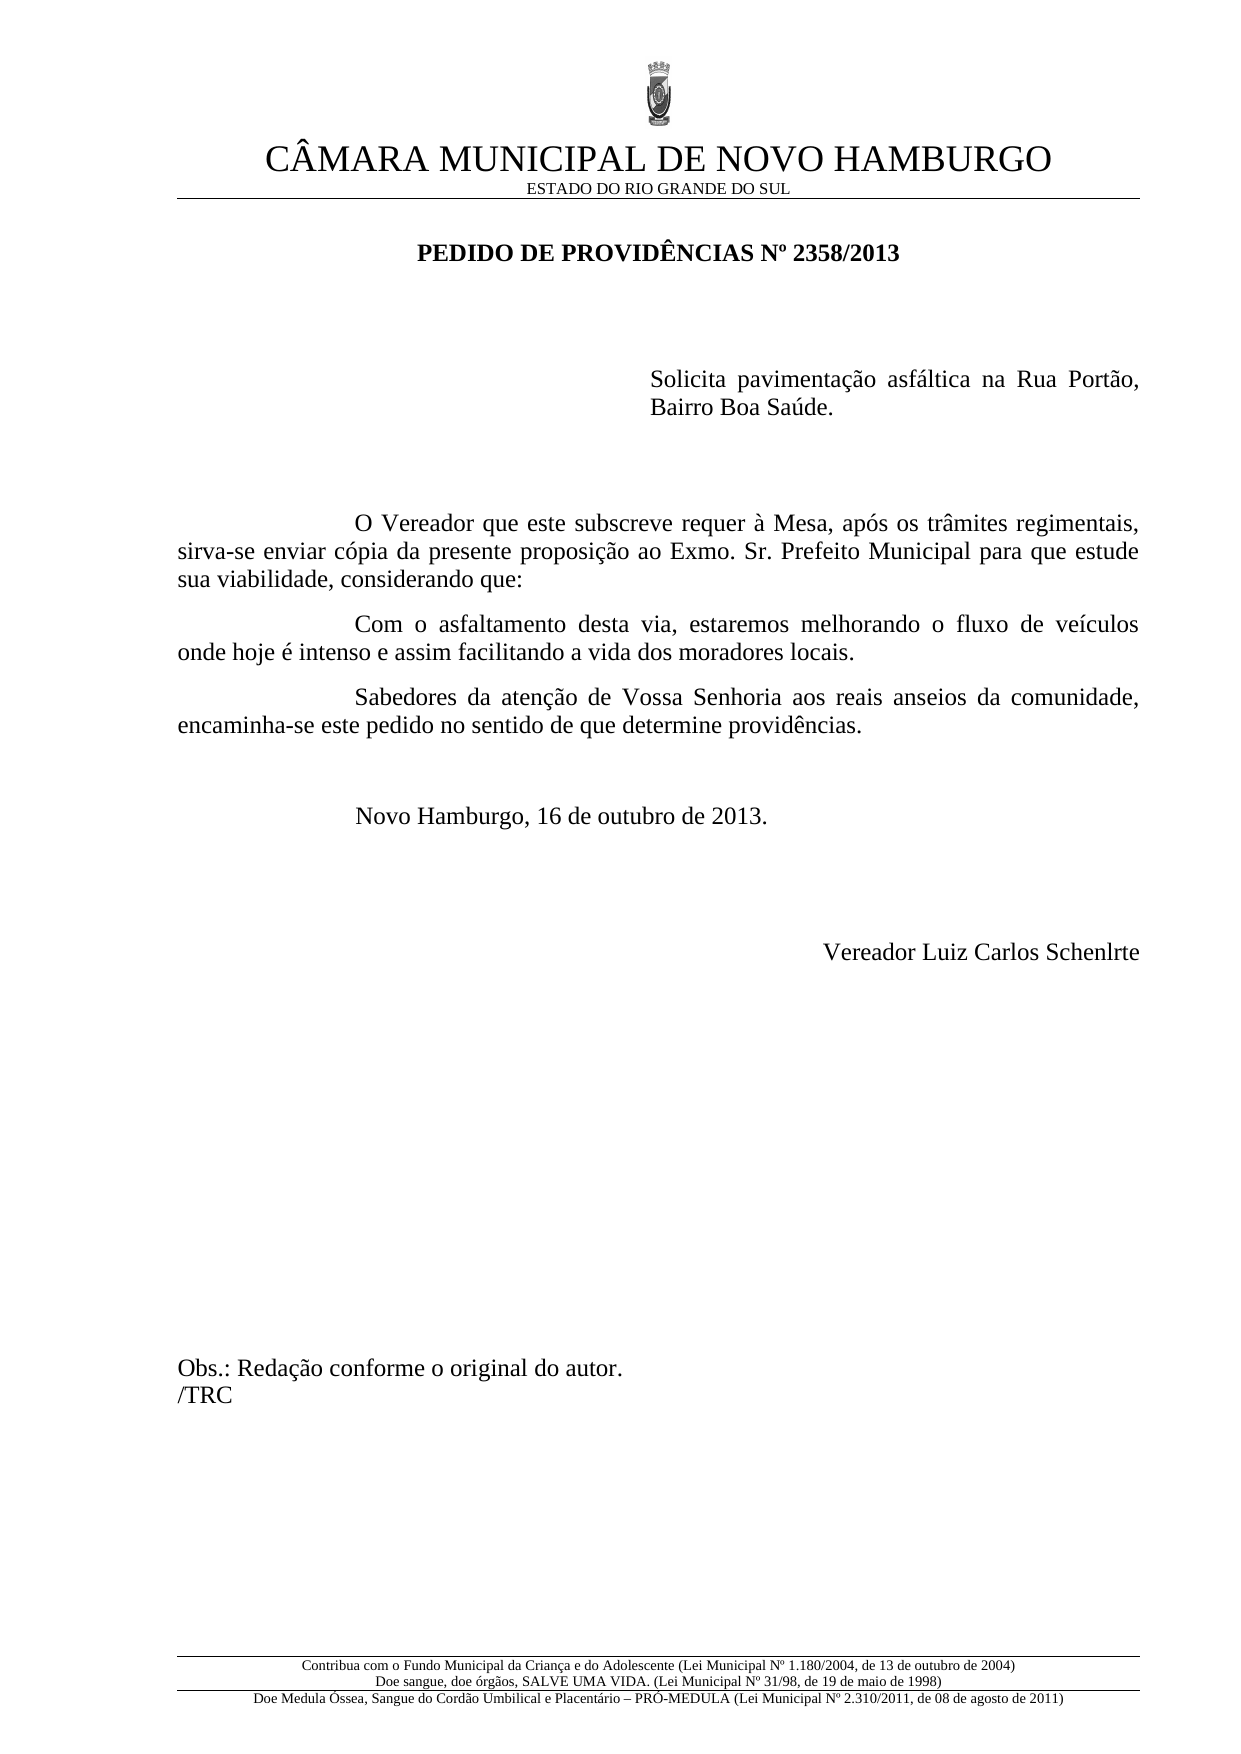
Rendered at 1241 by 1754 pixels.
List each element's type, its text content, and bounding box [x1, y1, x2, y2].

text Com o asfaltamento desta via, estaremos melhorando o fluxo de veículos onde hoje é intenso e assim facilitando a vida dos moradores locais. [177, 610, 1140, 666]
text Sabedores da atenção de Vossa Senhoria aos reais anseios da comunidade, encaminha-se este pedido no sentido de que determine providências. [177, 683, 1140, 739]
text Vereador Luiz Carlos Schenlrte [177, 938, 1140, 966]
text Novo Hamburgo, 16 de outubro de 2013. [177, 802, 1140, 829]
text Obs.: Redação conforme o original do autor. [177, 1354, 1140, 1381]
text /TRC [177, 1381, 1140, 1409]
text Solicita pavimentação asfáltica na Rua Portão, Bairro Boa Saúde. [650, 365, 1140, 421]
text O Vereador que este subscreve requer à Mesa, após os trâmites regimentais, sirva-se enviar cópia da presente proposição ao Exmo. Sr. Prefeito Municipal para que estude sua viabilidade, considerando que: [177, 509, 1140, 592]
title PEDIDO DE PROVIDÊNCIAS Nº 2358/2013 [177, 239, 1140, 266]
